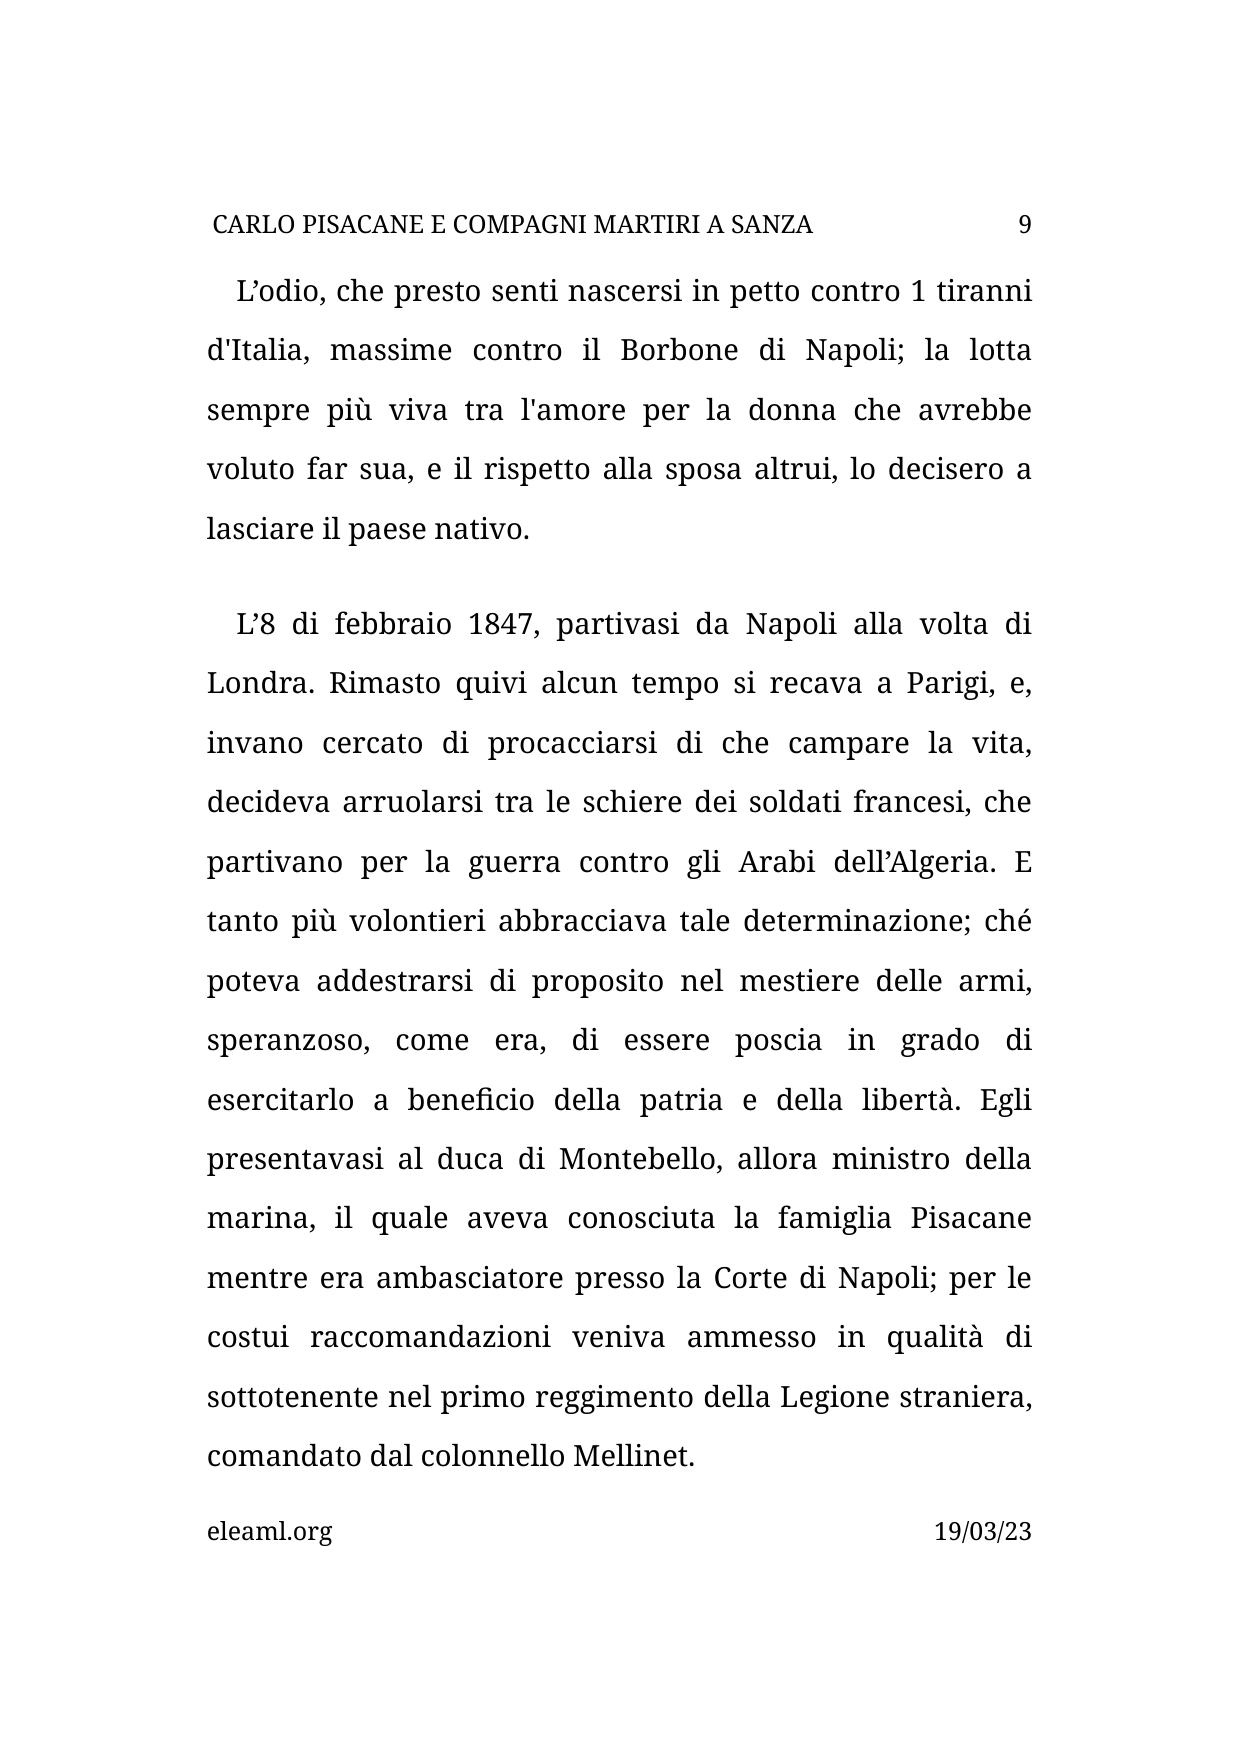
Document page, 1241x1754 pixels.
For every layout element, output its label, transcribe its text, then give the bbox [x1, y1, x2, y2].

text L’odio, che presto senti nascersi in petto contro 1 tiranni d'Italia, massime contro il Borbone di Napoli; la lotta sempre più viva tra l'amore per la donna che avrebbe voluto far sua, e il rispetto alla sposa altrui, lo decisero a lasciare il paese nativo. [207, 270, 1033, 548]
text L’8 di febbraio 1847, partivasi da Napoli alla volta di Londra. Rimasto quivi alcun tempo si recava a Parigi, e, invano cercato di procacciarsi di che campare la vita, decideva arruolarsi tra le schiere dei soldati francesi, che partivano per la guerra contro gli Arabi dell’Algeria. E tanto più volontieri abbracciava tale determinazione; ché poteva addestrarsi di proposito nel mestiere delle armi, speranzoso, come era, di essere poscia in grado di esercitarlo a beneficio della patria e della libertà. Egli presentavasi al duca di Montebello, allora ministro della marina, il quale aveva conosciuta la famiglia Pisacane mentre era ambasciatore presso la Corte di Napoli; per le costui raccomandazioni veniva ammesso in qualità di sottotenente nel primo reggimento della Legione straniera, comandato dal colonnello Mellinet. [207, 603, 1033, 1475]
